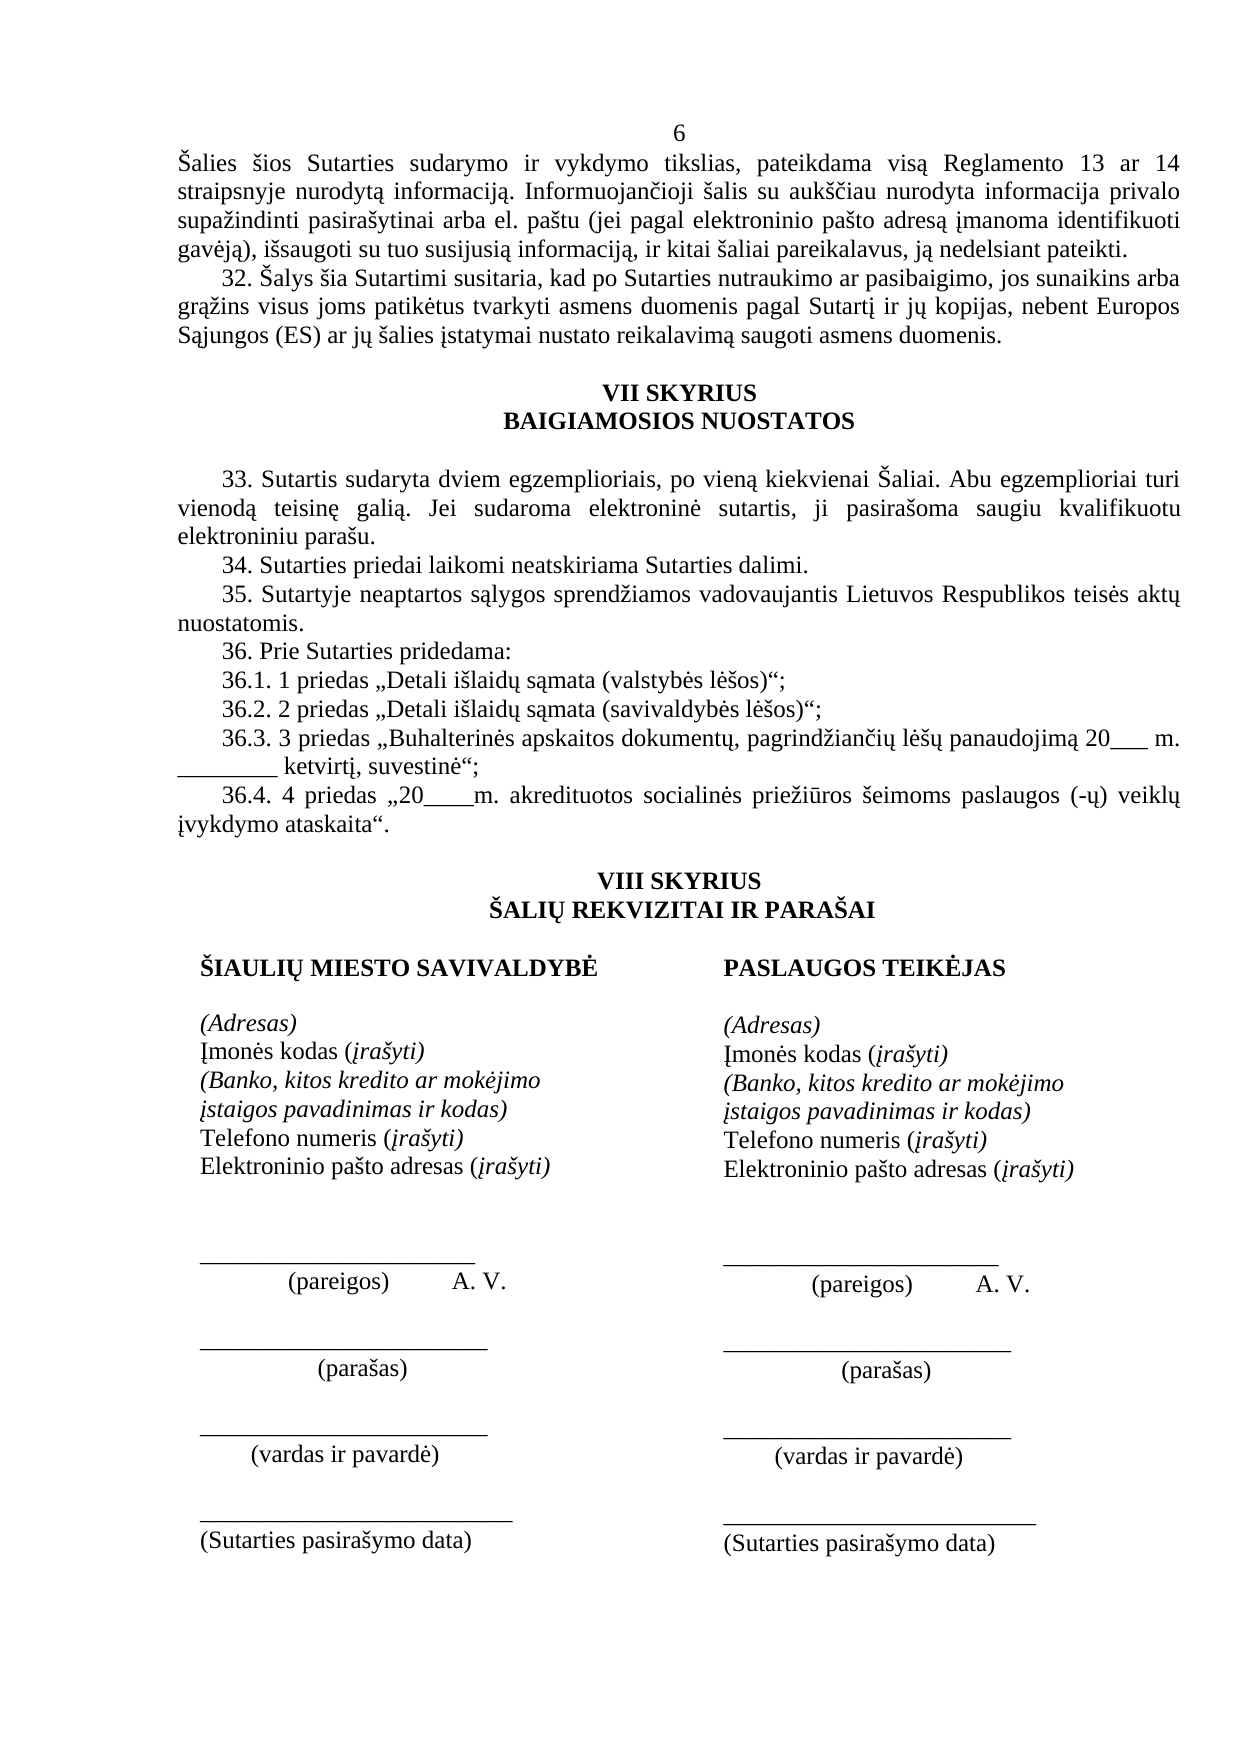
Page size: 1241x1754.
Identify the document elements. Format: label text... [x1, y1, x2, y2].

text 36. Prie Sutarties pridedama: [177, 636, 1181, 665]
text 34. Sutarties priedai laikomi neatskiriama Sutarties dalimi. [177, 550, 1181, 579]
text VIII SKYRIUS [177, 866, 1181, 895]
text VII SKYRIUS [177, 378, 1181, 406]
text 35. Sutartyje neaptartos sąlygos sprendžiamos vadovaujantis Lietuvos Respublikos teisės aktų nuostatomis. [177, 579, 1181, 636]
table_header ŠIAULIŲ MIESTO SAVIVALDYBĖ (Adresas) Įmonės kodas (įrašyti) (Banko, kitos kredito ar mokėjimo įstaigos pavadinimas ir kodas) Telefono numeris (įrašyti) Elektroninio pašto adresas (įrašyti) ______________________ (pareigos) A. V. _______________________ (parašas) _______________________ (vardas ir pavardė) _________________________ (Sutarties pasirašymo data) [189, 953, 712, 1609]
text Šalies šios Sutarties sudarymo ir vykdymo tikslias, pateikdama visą Reglamento 13 ar 14 straipsnyje nurodytą informaciją. Informuojančioji šalis su aukščiau nurodyta informacija privalo supažindinti pasirašytinai arba el. paštu (jei pagal elektroninio pašto adresą įmanoma identifikuoti gavėją), išsaugoti su tuo susijusią informaciją, ir kitai šaliai pareikalavus, ją nedelsiant pateikti. [177, 148, 1181, 263]
table_header PASLAUGOS TEIKĖJAS (Adresas) Įmonės kodas (įrašyti) (Banko, kitos kredito ar mokėjimo įstaigos pavadinimas ir kodas) Telefono numeris (įrašyti) Elektroninio pašto adresas (įrašyti) ______________________ (pareigos) A. V. _______________________ (parašas) _______________________ (vardas ir pavardė) _________________________ (Sutarties pasirašymo data) [712, 953, 1158, 1609]
text BAIGIAMOSIOS NUOSTATOS [177, 406, 1181, 435]
text 36.4. 4 priedas „20____m. akredituotos socialinės priežiūros šeimoms paslaugos (-ų) veiklų įvykdymo ataskaita“. [177, 780, 1181, 838]
table_header [177, 953, 189, 1609]
text 36.2. 2 priedas „Detali išlaidų sąmata (savivaldybės lėšos)“; [177, 694, 1181, 723]
text 32. Šalys šia Sutartimi susitaria, kad po Sutarties nutraukimo ar pasibaigimo, jos sunaikins arba grąžins visus joms patikėtus tvarkyti asmens duomenis pagal Sutartį ir jų kopijas, nebent Europos Sąjungos (ES) ar jų šalies įstatymai nustato reikalavimą saugoti asmens duomenis. [177, 263, 1181, 349]
table_header [1158, 953, 1181, 1609]
text 36.1. 1 priedas „Detali išlaidų sąmata (valstybės lėšos)“; [177, 665, 1181, 694]
text 36.3. 3 priedas „Buhalterinės apskaitos dokumentų, pagrindžiančių lėšų panaudojimą 20___ m. ________ ketvirtį, suvestinė“; [177, 723, 1181, 780]
text 33. Sutartis sudaryta dviem egzemplioriais, po vieną kiekvienai Šaliai. Abu egzemplioriai turi vienodą teisinę galią. Jei sudaroma elektroninė sutartis, ji pasirašoma saugiu kvalifikuotu elektroniniu parašu. [177, 464, 1181, 550]
text Šalių rekvizitai IR PARAŠAI [177, 895, 1181, 924]
